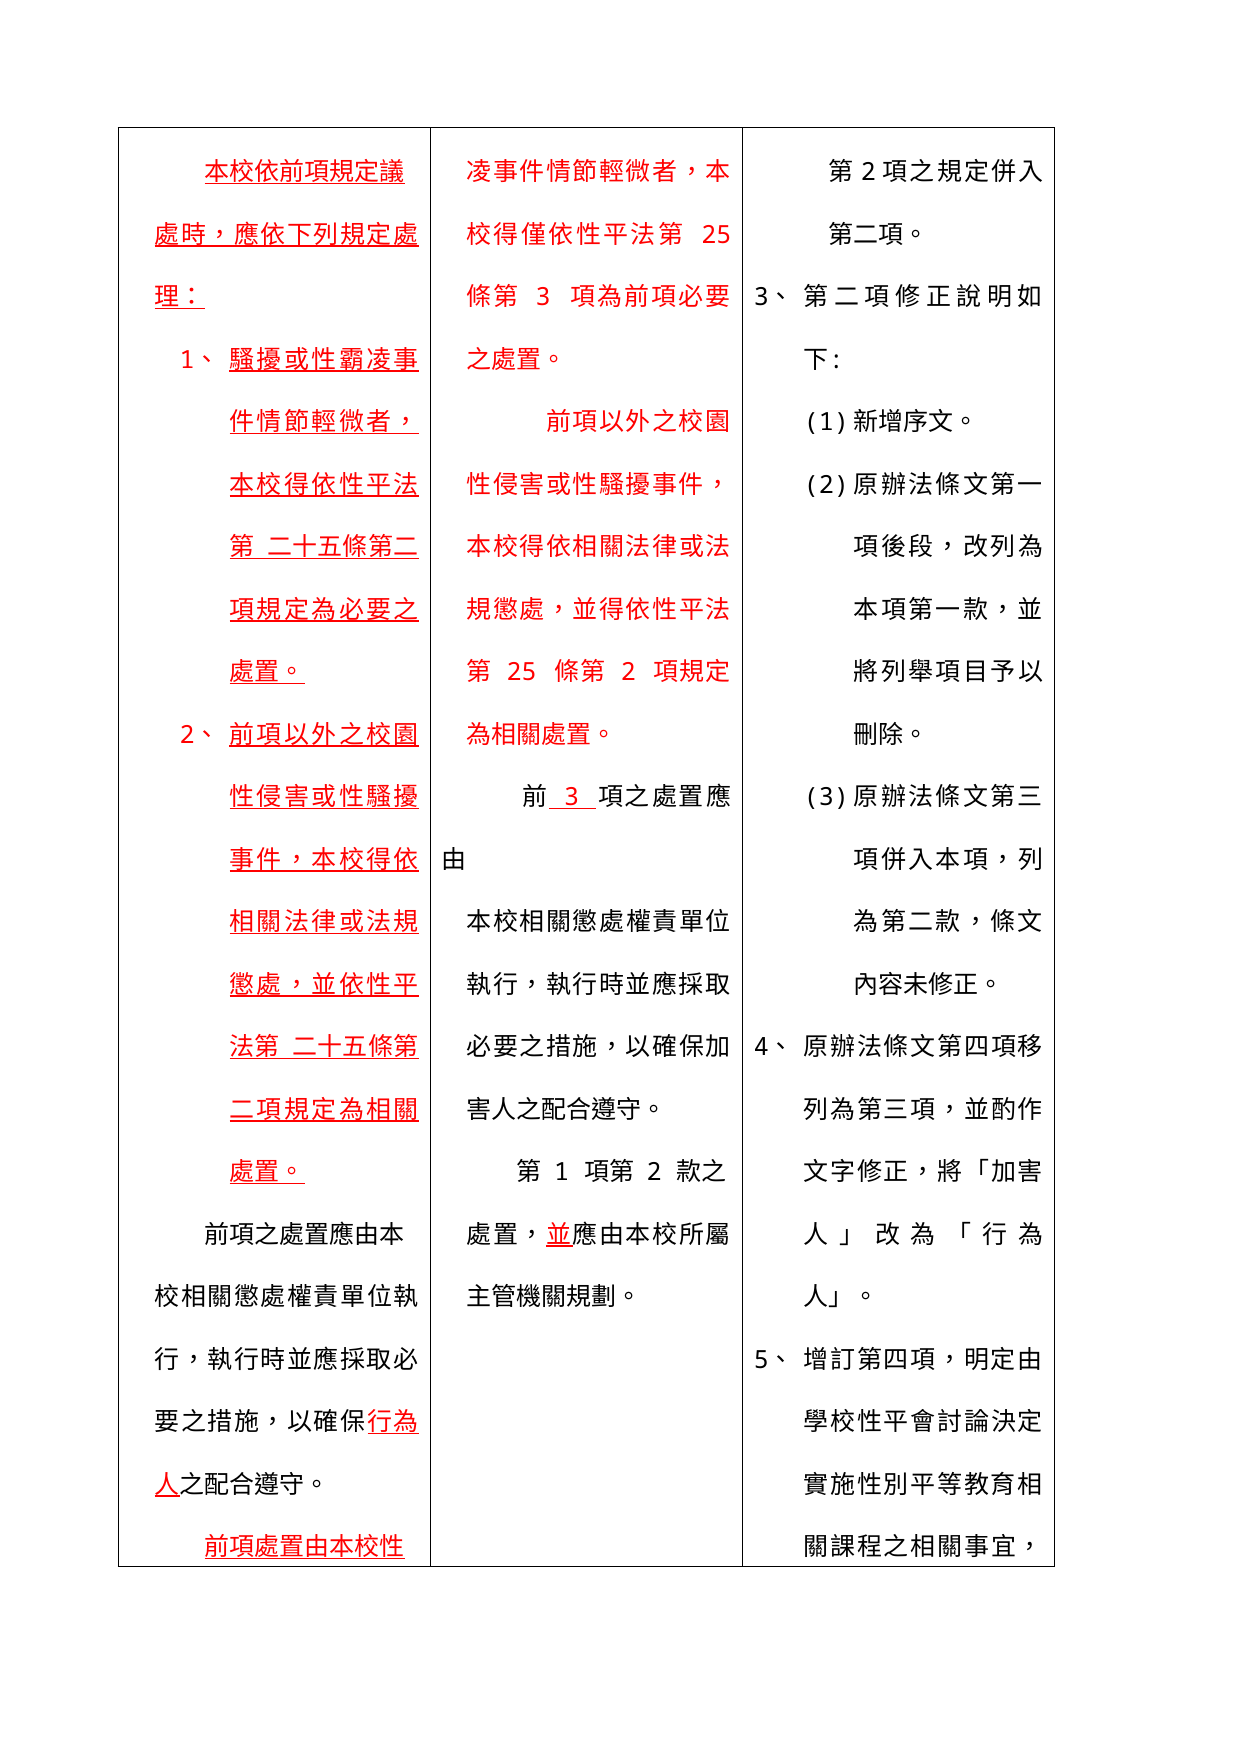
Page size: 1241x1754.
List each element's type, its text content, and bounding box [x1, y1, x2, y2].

table_cell 條次變更。 第一項配合防治準則108年修法予以修正，說明如下： 配合性平法第25條第1項規定酌作修正。 配合性平法第31條第3項用語，將移送其他權責機關「懲」處，修正為移送其他權責機關「議」處。 原辦法條文第30條第3項併入本項。 本項原辦法條文有關性平法第25條第2項之規定併入第二項。 第二項修正說明如下: 新增序文。 原辦法條文第一項後段，改列為本項第一款，並將列舉項目予以刪除。 原辦法條文第三項併入本項，列為第二款，條文內容未修正。 原辦法條文第四項移列為第三項，並酌作文字修正，將「加害人」改為「行為人」。 增訂第四項，明定由學校性平會討論決定實施性別平等教育相關課程之相關事宜，處理結果應載明不配合執行之法律效果，以釐清本法第三十六條第四項所定，行為人不配合執行上開處置時所生之裁罰爭議。 第五項酌作文字修正。 [743, 128, 1054, 1566]
table_cell 凌事件情節輕微者，本校得僅依性平法第 25 條第 3 項為前項必要之處置。 前項以外之校園性侵害或性騷擾事件，本校得依相關法律或法規懲處，並得依性平法第 25 條第 2 項規定為相關處置。 前 3 項之處置應由 本校相關懲處權責單位執行，執行時並應採取必要之措施，以確保加害人之配合遵守。 第 1 項第 2 款之 處置，並應由本校所屬主管機關規劃。 [431, 128, 742, 1566]
table_cell 本校依前項規定議 處時，應依下列規定處理： 騷擾或性霸凌事件情節輕微者，本校得依性平法第 二十五條第二項規定為必要之處置。 前項以外之校園性侵害或性騷擾事件，本校得依相關法律或法規懲處，並依性平法第 二十五條第二項規定為相關處置。 前項之處置應由本 校相關懲處權責單位執行，執行時並應採取必要之措施，以確保行為人之配合遵守。 前項處置由本校性 [119, 128, 430, 1566]
